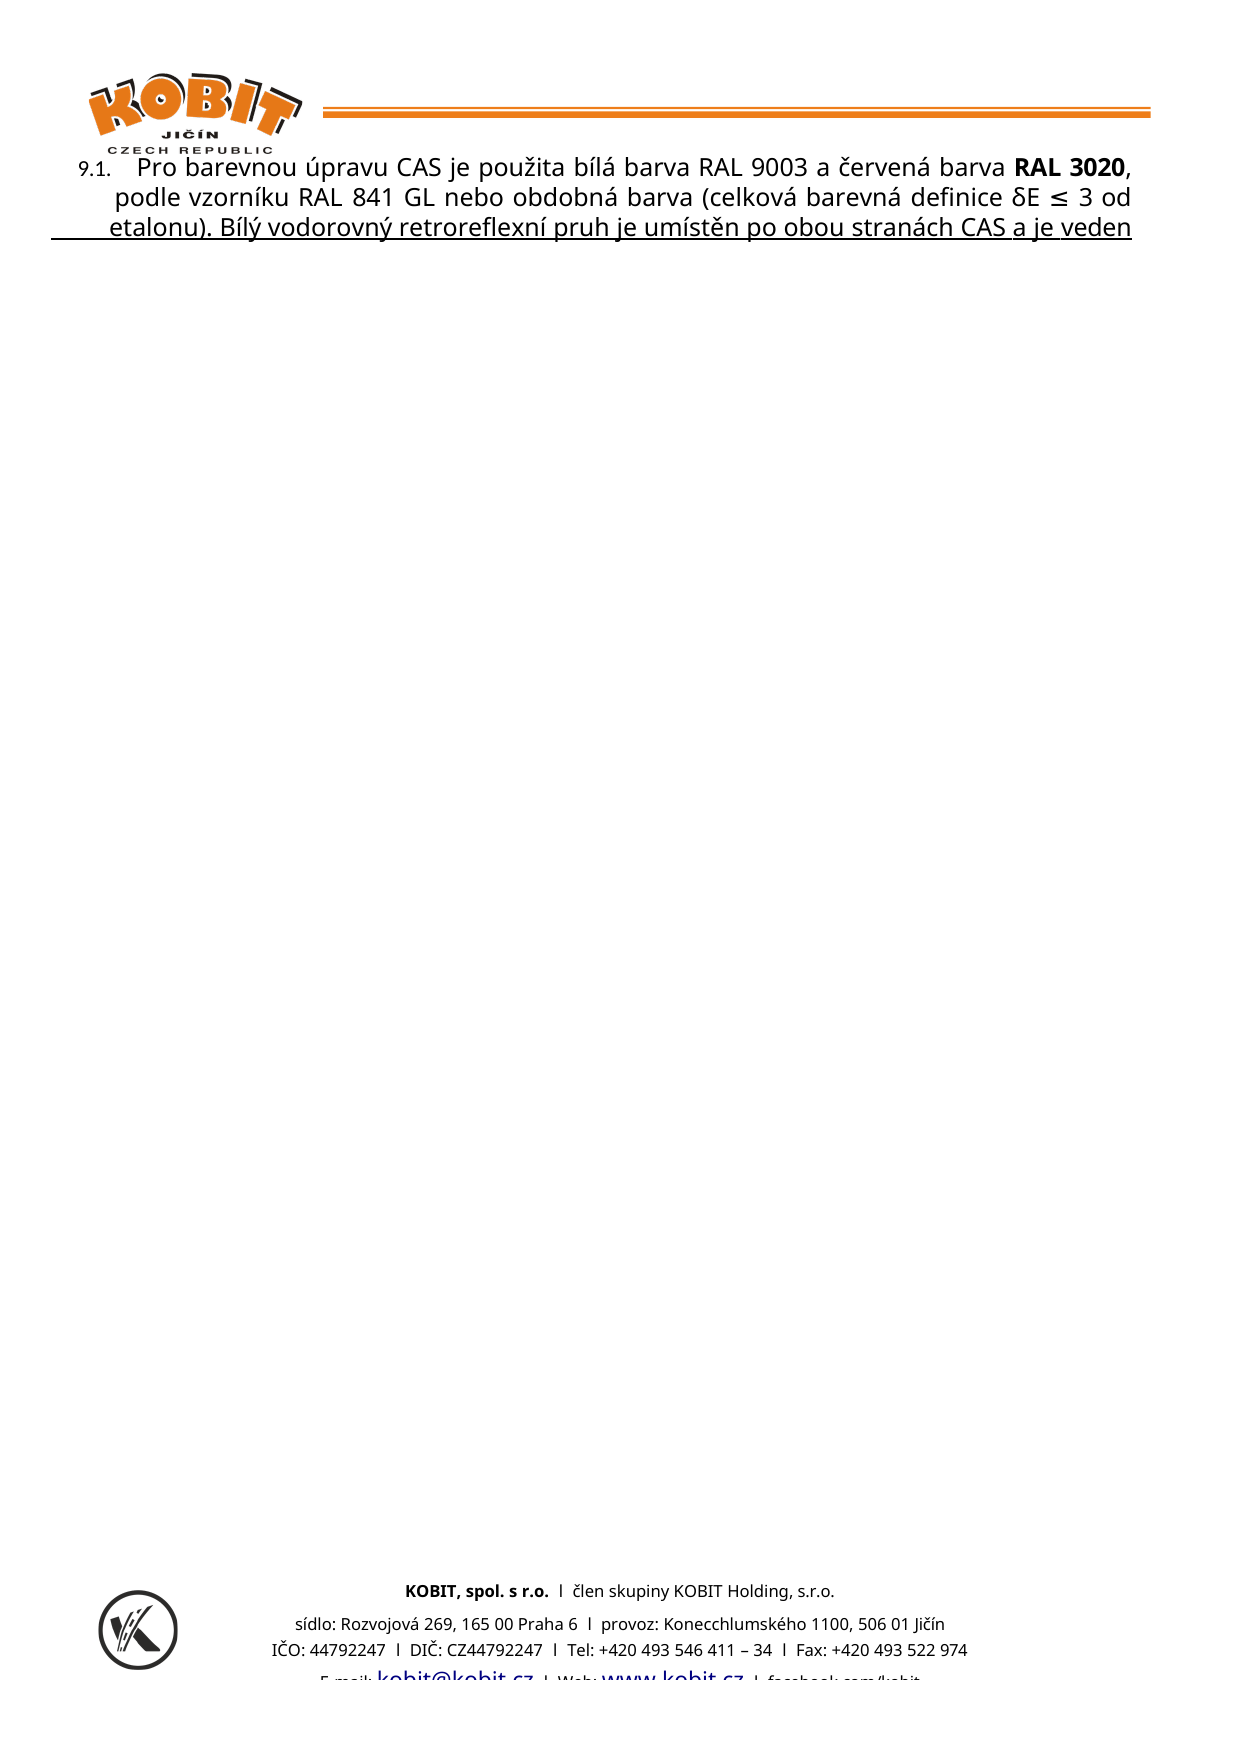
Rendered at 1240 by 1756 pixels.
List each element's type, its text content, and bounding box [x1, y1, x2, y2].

list Pro barevnou úpravu CAS je použita bílá barva RAL 9003 a červená barva RAL 3020, [29, 152, 1132, 183]
text etalonu). Bílý vodorovný retroreflexní pruh je umístěn po obou stranách CAS a je veden [29, 212, 1132, 242]
text podle vzorníku RAL 841 GL nebo obdobná barva (celková barevná definice δE ≤ 3 od [29, 183, 1132, 212]
